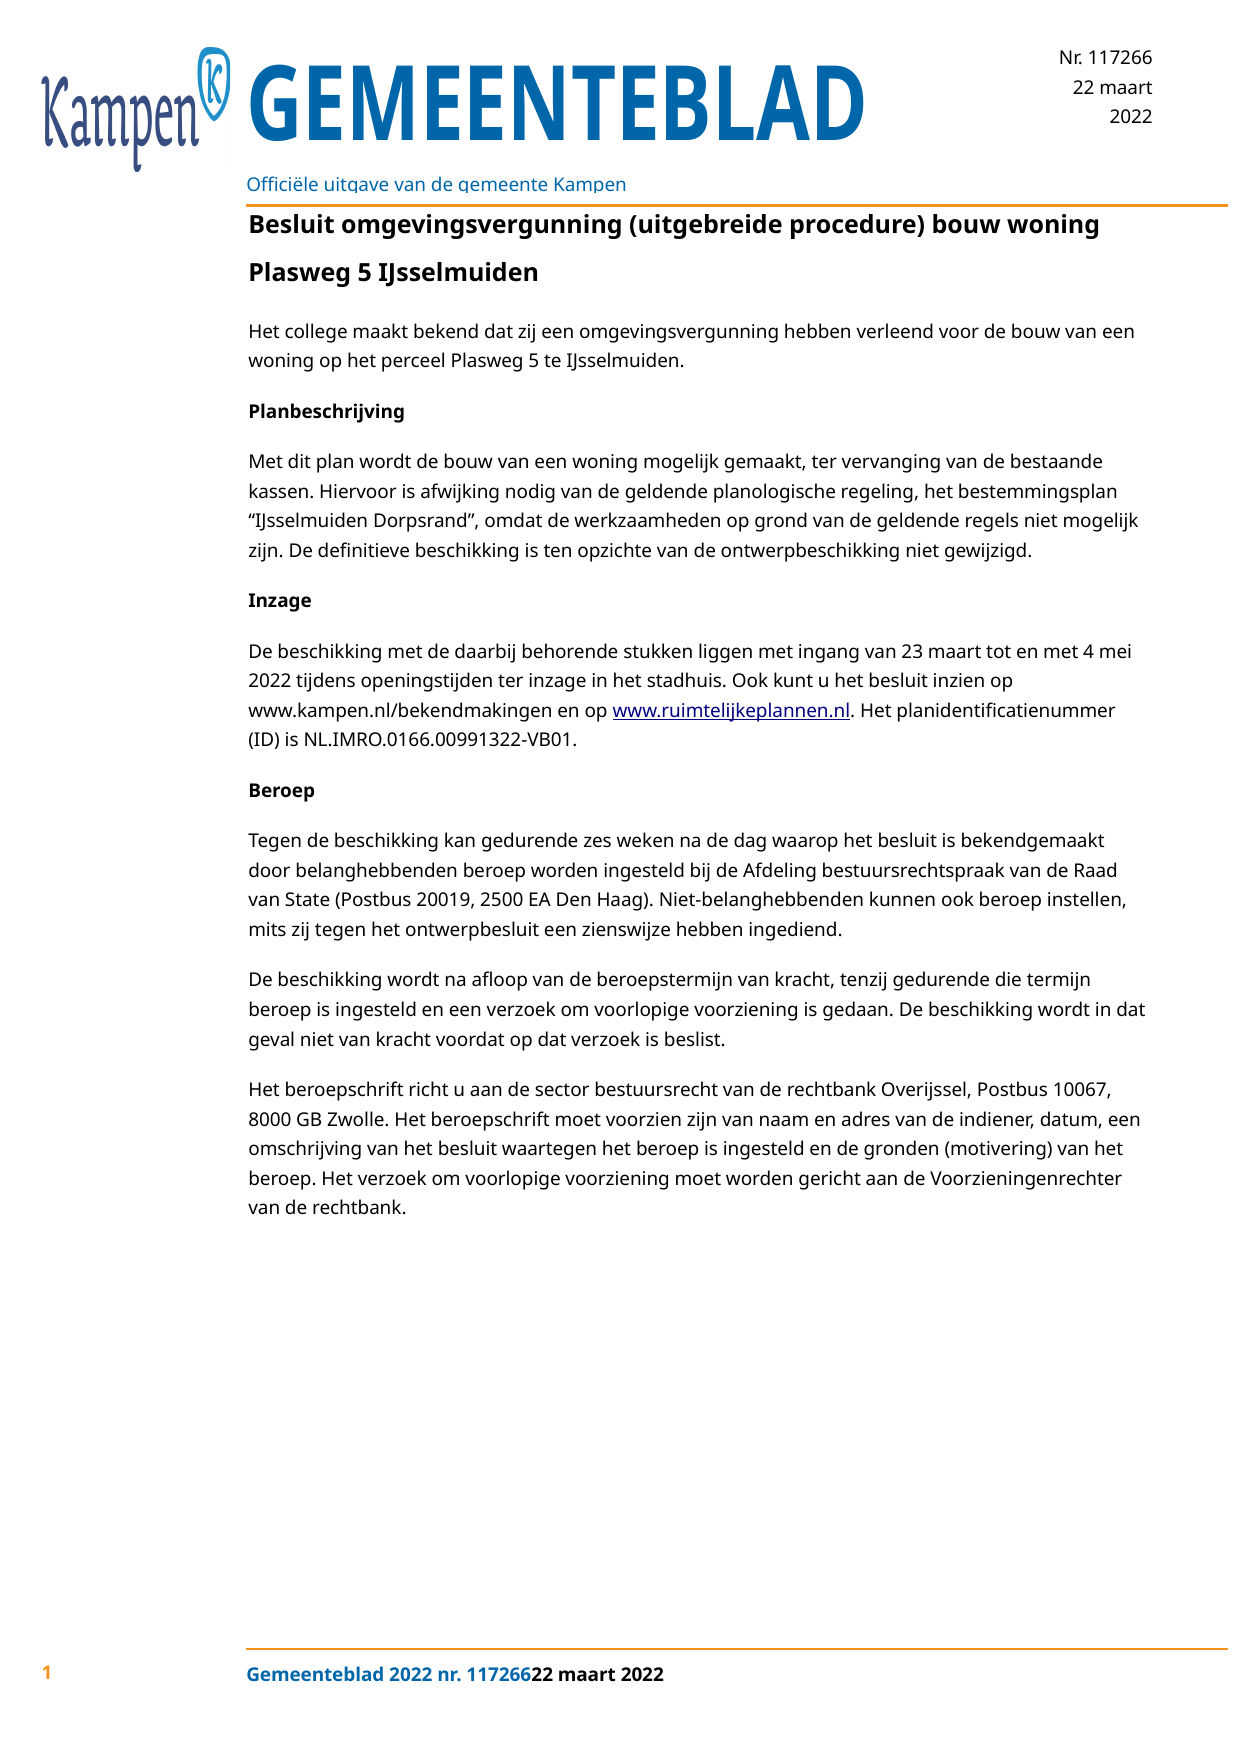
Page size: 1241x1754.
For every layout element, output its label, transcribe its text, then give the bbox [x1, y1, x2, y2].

text Besluit omgevingsvergunning (uitgebreide procedure) bouw woning Plasweg 5 IJsselmuiden [248, 207, 1152, 288]
text Het college maakt bekend dat zij een omgevingsvergunning hebben verleend voor de bouw van een woning op het perceel Plasweg 5 te IJsselmuiden. [248, 318, 1152, 373]
text Planbeschrijving [248, 398, 1152, 424]
picture [41, 47, 231, 172]
text De beschikking met de daarbij behorende stukken liggen met ingang van 23 maart tot en met 4 mei 2022 tijdens openingstijden ter inzage in het stadhuis. Ook kunt u het besluit inzien op www.kampen.nl/bekendmakingen en op www.ruimtelijkeplannen.nl. Het planidentificatienummer (ID) is NL.IMRO.0166.00991322-VB01. [248, 638, 1152, 752]
text Het beroepschrift richt u aan de sector bestuursrecht van de rechtbank Overijssel, Postbus 10067, 8000 GB Zwolle. Het beroepschrift moet voorzien zijn van naam en adres van de indiener, datum, een omschrijving van het besluit waartegen het beroep is ingesteld en de gronden (motivering) van het beroep. Het verzoek om voorlopige voorziening moet worden gericht aan de Voorzieningenrechter van de rechtbank. [248, 1076, 1152, 1220]
text De beschikking wordt na afloop van de beroepstermijn van kracht, tenzij gedurende die termijn beroep is ingesteld en een verzoek om voorlopige voorziening is gedaan. De beschikking wordt in dat geval niet van kracht voordat op dat verzoek is beslist. [248, 967, 1152, 1052]
text Beroep [248, 777, 1152, 803]
text Tegen de beschikking kan gedurende zes weken na de dag waarop het besluit is bekendgemaakt door belanghebbenden beroep worden ingesteld bij de Afdeling bestuursrechtspraak van de Raad van State (Postbus 20019, 2500 EA Den Haag). Niet-belanghebbenden kunnen ook beroep instellen, mits zij tegen het ontwerpbesluit een zienswijze hebben ingediend. [248, 827, 1152, 942]
text Inzage [248, 587, 1152, 613]
text Met dit plan wordt de bouw van een woning mogelijk gemaakt, ter vervanging van de bestaande kassen. Hiervoor is afwijking nodig van de geldende planologische regeling, het bestemmingsplan “IJsselmuiden Dorpsrand”, omdat de werkzaamheden op grond van de geldende regels niet mogelijk zijn. De definitieve beschikking is ten opzichte van de ontwerpbeschikking niet gewijzigd. [248, 448, 1152, 563]
